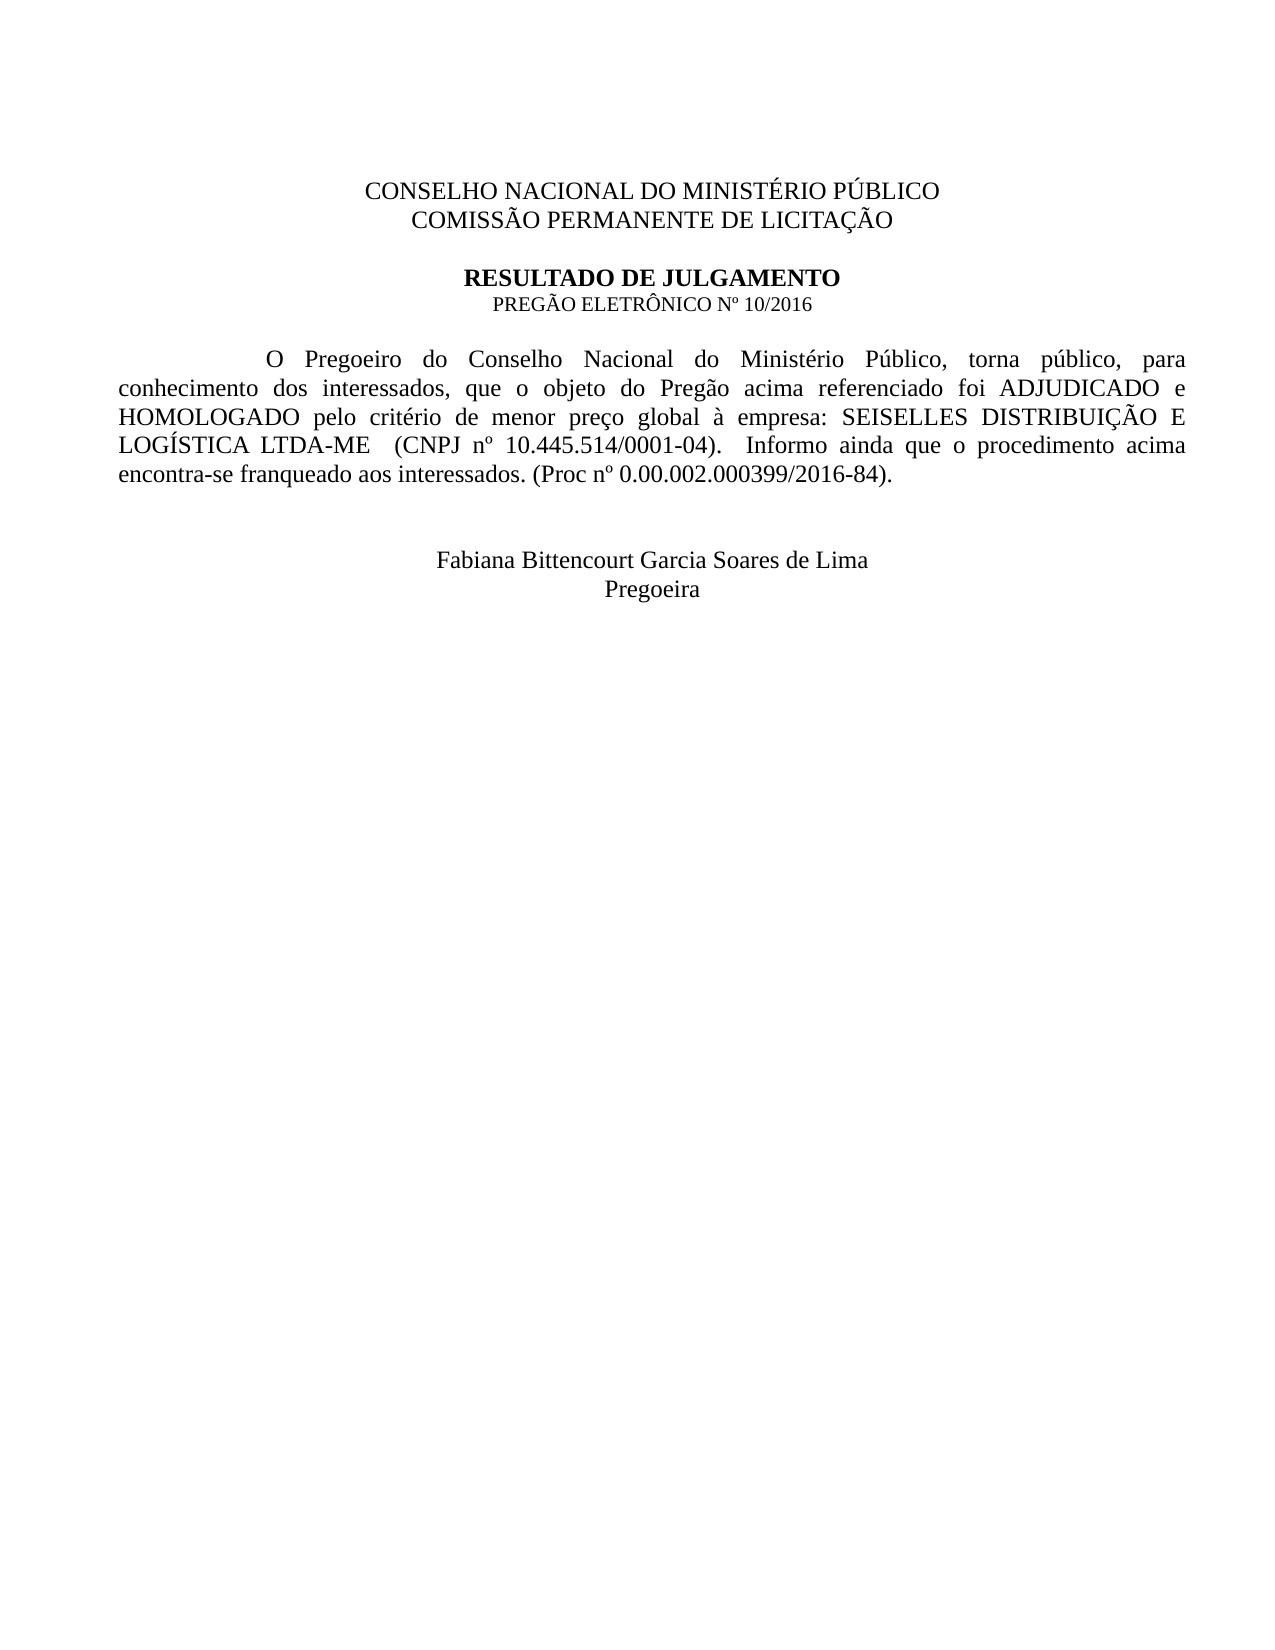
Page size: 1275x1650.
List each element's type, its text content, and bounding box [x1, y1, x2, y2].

text PREGÃO ELETRÔNICO Nº 10/2016 [118, 291, 1186, 316]
text CONSELHO NACIONAL DO MINISTÉRIO PÚBLICO [118, 176, 1186, 205]
text Pregoeira [118, 574, 1186, 603]
text Fabiana Bittencourt Garcia Soares de Lima [118, 546, 1186, 574]
subtitle RESULTADO DE JULGAMENTO [118, 263, 1186, 291]
text COMISSÃO PERMANENTE DE LICITAÇÃO [118, 205, 1186, 234]
text O Pregoeiro do Conselho Nacional do Ministério Público, torna público, para conhecimento dos interessados, que o objeto do Pregão acima referenciado foi ADJUDICADO e HOMOLOGADO pelo critério de menor preço global à empresa: SEISELLES DISTRIBUIÇÃO E LOGÍSTICA LTDA-ME (CNPJ nº 10.445.514/0001-04). Informo ainda que o procedimento acima encontra-se franqueado aos interessados. (Proc nº 0.00.002.000399/2016-84). [118, 344, 1186, 488]
